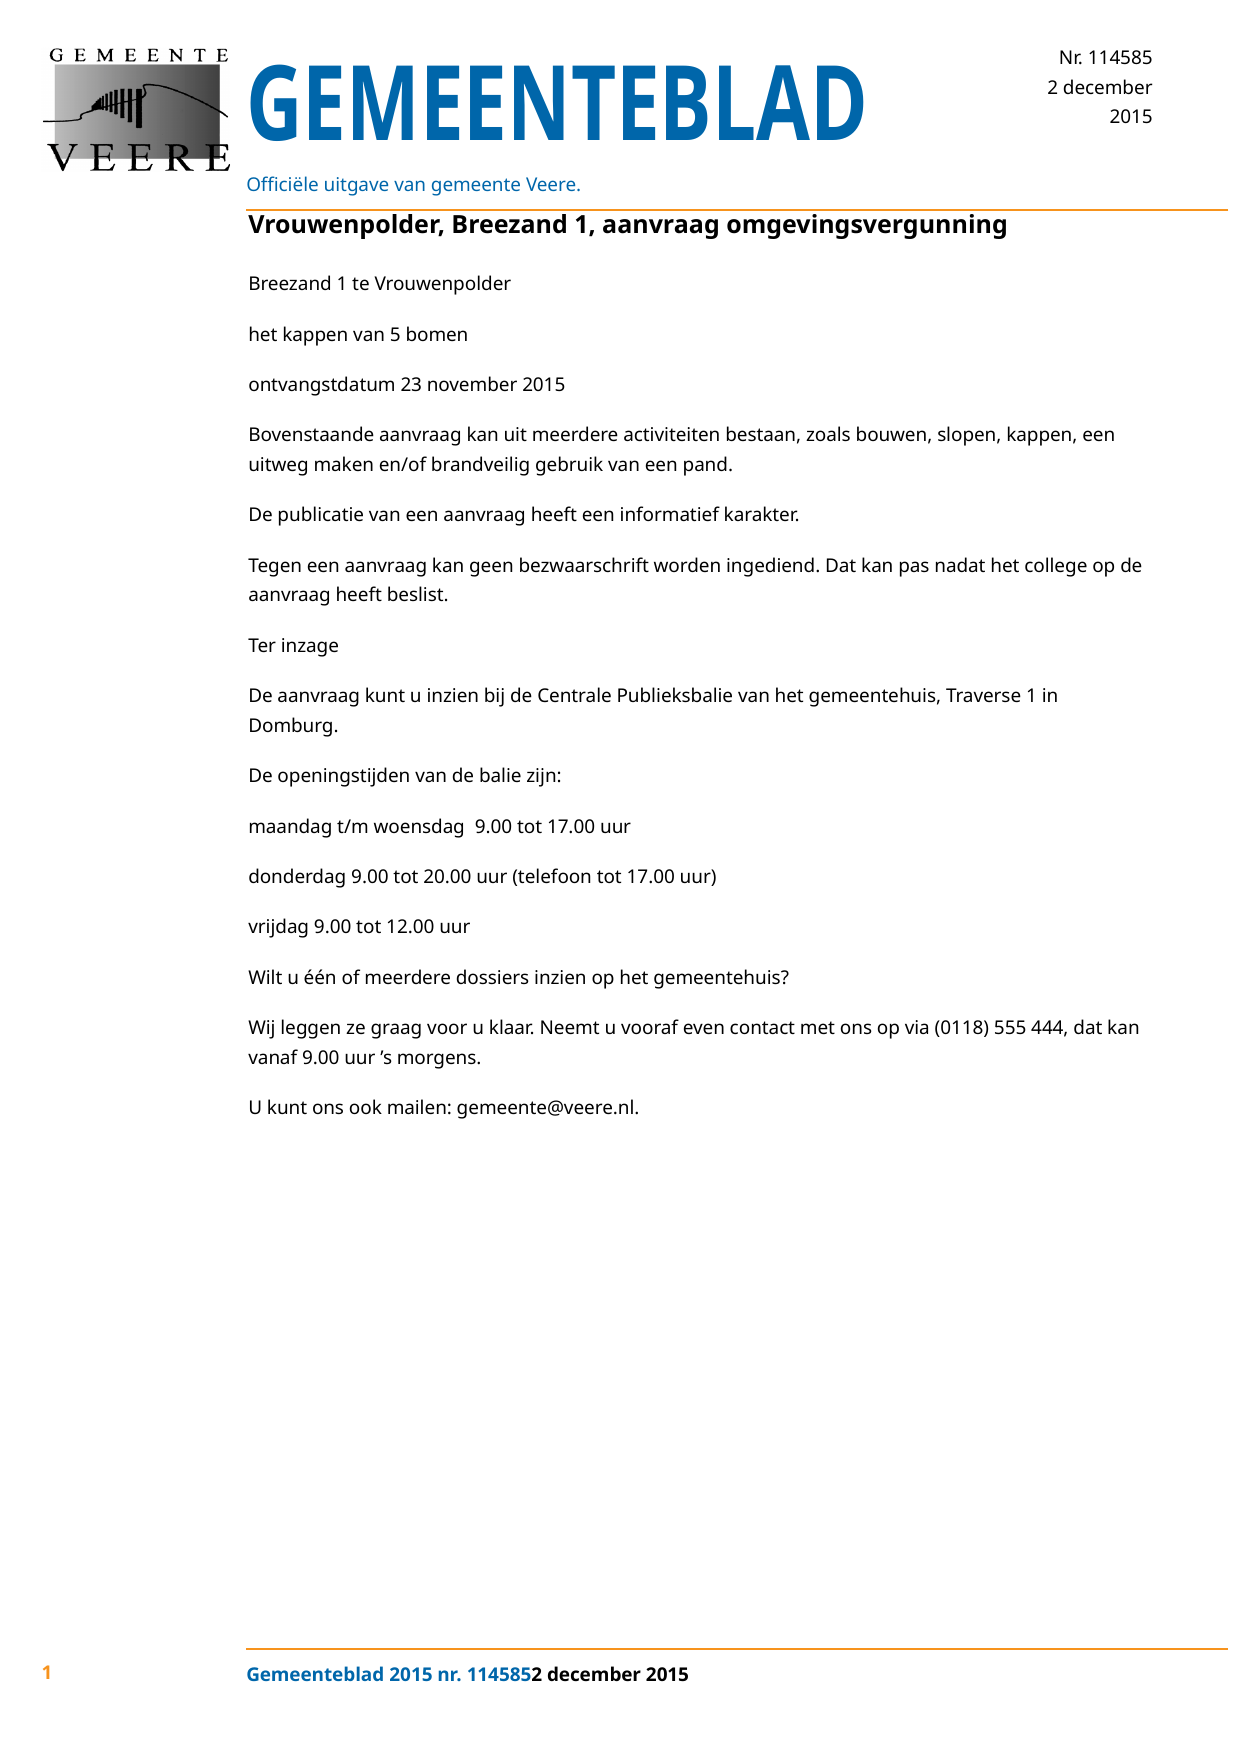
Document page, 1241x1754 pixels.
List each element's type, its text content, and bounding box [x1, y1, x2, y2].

text het kappen van 5 bomen [248, 321, 1152, 346]
text Ter inzage [248, 632, 1152, 658]
text Bovenstaande aanvraag kan uit meerdere activiteiten bestaan, zoals bouwen, slopen, kappen, een uitweg maken en/of brandveilig gebruik van een pand. [248, 422, 1152, 477]
text donderdag 9.00 tot 20.00 uur (telefoon tot 17.00 uur) [248, 863, 1152, 889]
text maandag t/m woensdag 9.00 tot 17.00 uur [248, 813, 1152, 838]
text De aanvraag kunt u inzien bij de Centrale Publieksbalie van het gemeentehuis, Traverse 1 in Domburg. [248, 682, 1152, 738]
text U kunt ons ook mailen: gemeente@veere.nl. [248, 1094, 1152, 1120]
text Breezand 1 te Vrouwenpolder [248, 270, 1152, 296]
text Wij leggen ze graag voor u klaar. Neemt u vooraf even contact met ons op via (0118) 555 444, dat kan vanaf 9.00 uur ’s morgens. [248, 1014, 1152, 1070]
text De publicatie van een aanvraag heeft een informatief karakter. [248, 502, 1152, 527]
picture [41, 47, 231, 172]
text ontvangstdatum 23 november 2015 [248, 371, 1152, 397]
text Tegen een aanvraag kan geen bezwaarschrift worden ingediend. Dat kan pas nadat het college op de aanvraag heeft beslist. [248, 552, 1152, 607]
text Wilt u één of meerdere dossiers inzien op het gemeentehuis? [248, 964, 1152, 990]
text De openingstijden van de balie zijn: [248, 762, 1152, 788]
text Vrouwenpolder, Breezand 1, aanvraag omgevingsvergunning [248, 211, 1152, 241]
text vrijdag 9.00 tot 12.00 uur [248, 914, 1152, 939]
